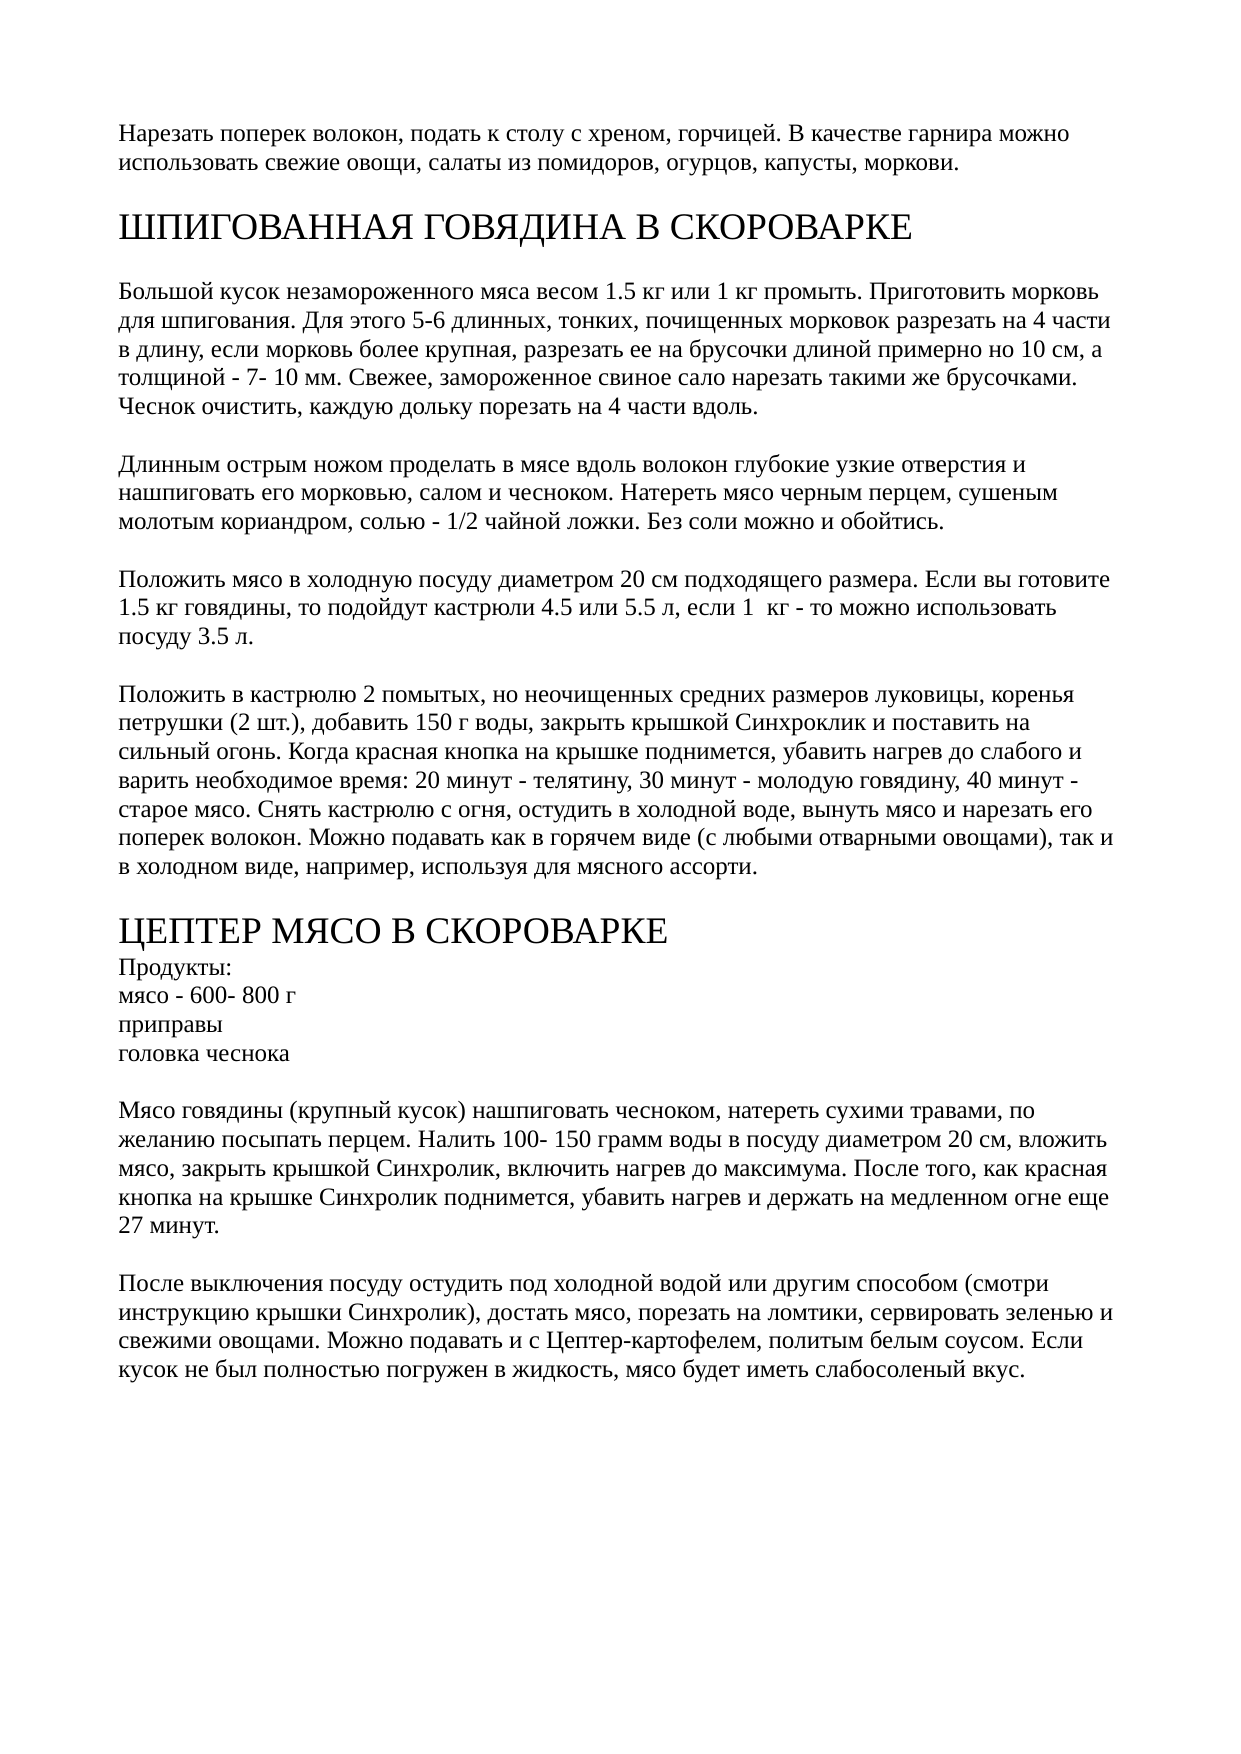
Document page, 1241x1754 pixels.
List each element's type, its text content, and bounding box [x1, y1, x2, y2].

text После выключения посуду остудить под холодной водой или другим способом (смотри инструкцию крышки Синхролик), достать мясо, порезать на ломтики, сервировать зеленью и свежими овощами. Можно подавать и с Цептер-картофелем, политым белым соусом. Если кусок не был полностью погружен в жидкость, мясо будет иметь слабосоленый вкус. [118, 1268, 1122, 1383]
text Нарезать поперек волокон, подать к столу с хреном, горчицей. В качестве гарнира можно использовать свежие овощи, салаты из помидоров, огурцов, капусты, моркови. [118, 118, 1122, 176]
text ШПИГОВАННАЯ ГОВЯДИНА В СКОРОВАРКЕ [118, 204, 1122, 247]
text ЦЕПТЕР МЯСО В СКОРОВАРКЕ [118, 909, 1122, 952]
text Большой кусок незамороженного мяса весом 1.5 кг или 1 кг промыть. Приготовить морковь для шпигования. Для этого 5-6 длинных, тонких, почищенных морковок разрезать на 4 части в длину, если морковь более крупная, разрезать ее на брусочки длиной примерно но 10 см, а толщиной - 7- 10 мм. Свежее, замороженное свиное сало нарезать такими же брусочками. Чеснок очистить, каждую дольку порезать на 4 части вдоль. [118, 276, 1122, 420]
text Положить в кастрюлю 2 помытых, но неочищенных средних размеров луковицы, коренья петрушки (2 шт.), добавить 150 г воды, закрыть крышкой Синхроклик и поставить на сильный огонь. Когда красная кнопка на крышке поднимется, убавить нагрев до слабого и варить необходимое время: 20 минут - телятину, 30 минут - молодую говядину, 40 минут - старое мясо. Снять кастрюлю с огня, остудить в холодной воде, вынуть мясо и нарезать его поперек волокон. Можно подавать как в горячем виде (с любыми отварными овощами), так и в холодном виде, например, используя для мясного ассорти. [118, 679, 1122, 880]
text Положить мясо в холодную посуду диаметром 20 см подходящего размера. Если вы готовите 1.5 кг говядины, то подойдут кастрюли 4.5 или 5.5 л, если 1 кг - то можно использовать посуду 3.5 л. [118, 564, 1122, 650]
text Мясо говядины (крупный кусок) нашпиговать чесноком, натереть сухими травами, по желанию посыпать перцем. Налить 100- 150 грамм воды в посуду диаметром 20 см, вложить мясо, закрыть крышкой Синхролик, включить нагрев до максимума. После того, как красная кнопка на крышке Синхролик поднимется, убавить нагрев и держать на медленном огне еще 27 минут. [118, 1096, 1122, 1239]
text Продукты: [118, 952, 1122, 981]
text головка чеснока [118, 1038, 1122, 1067]
text Длинным острым ножом проделать в мясе вдоль волокон глубокие узкие отверстия и нашпиговать его морковью, салом и чесноком. Натереть мясо черным перцем, сушеным молотым кориандром, солью - 1/2 чайной ложки. Без соли можно и обойтись. [118, 449, 1122, 535]
text мясо - 600- 800 г [118, 981, 1122, 1009]
text приправы [118, 1009, 1122, 1038]
